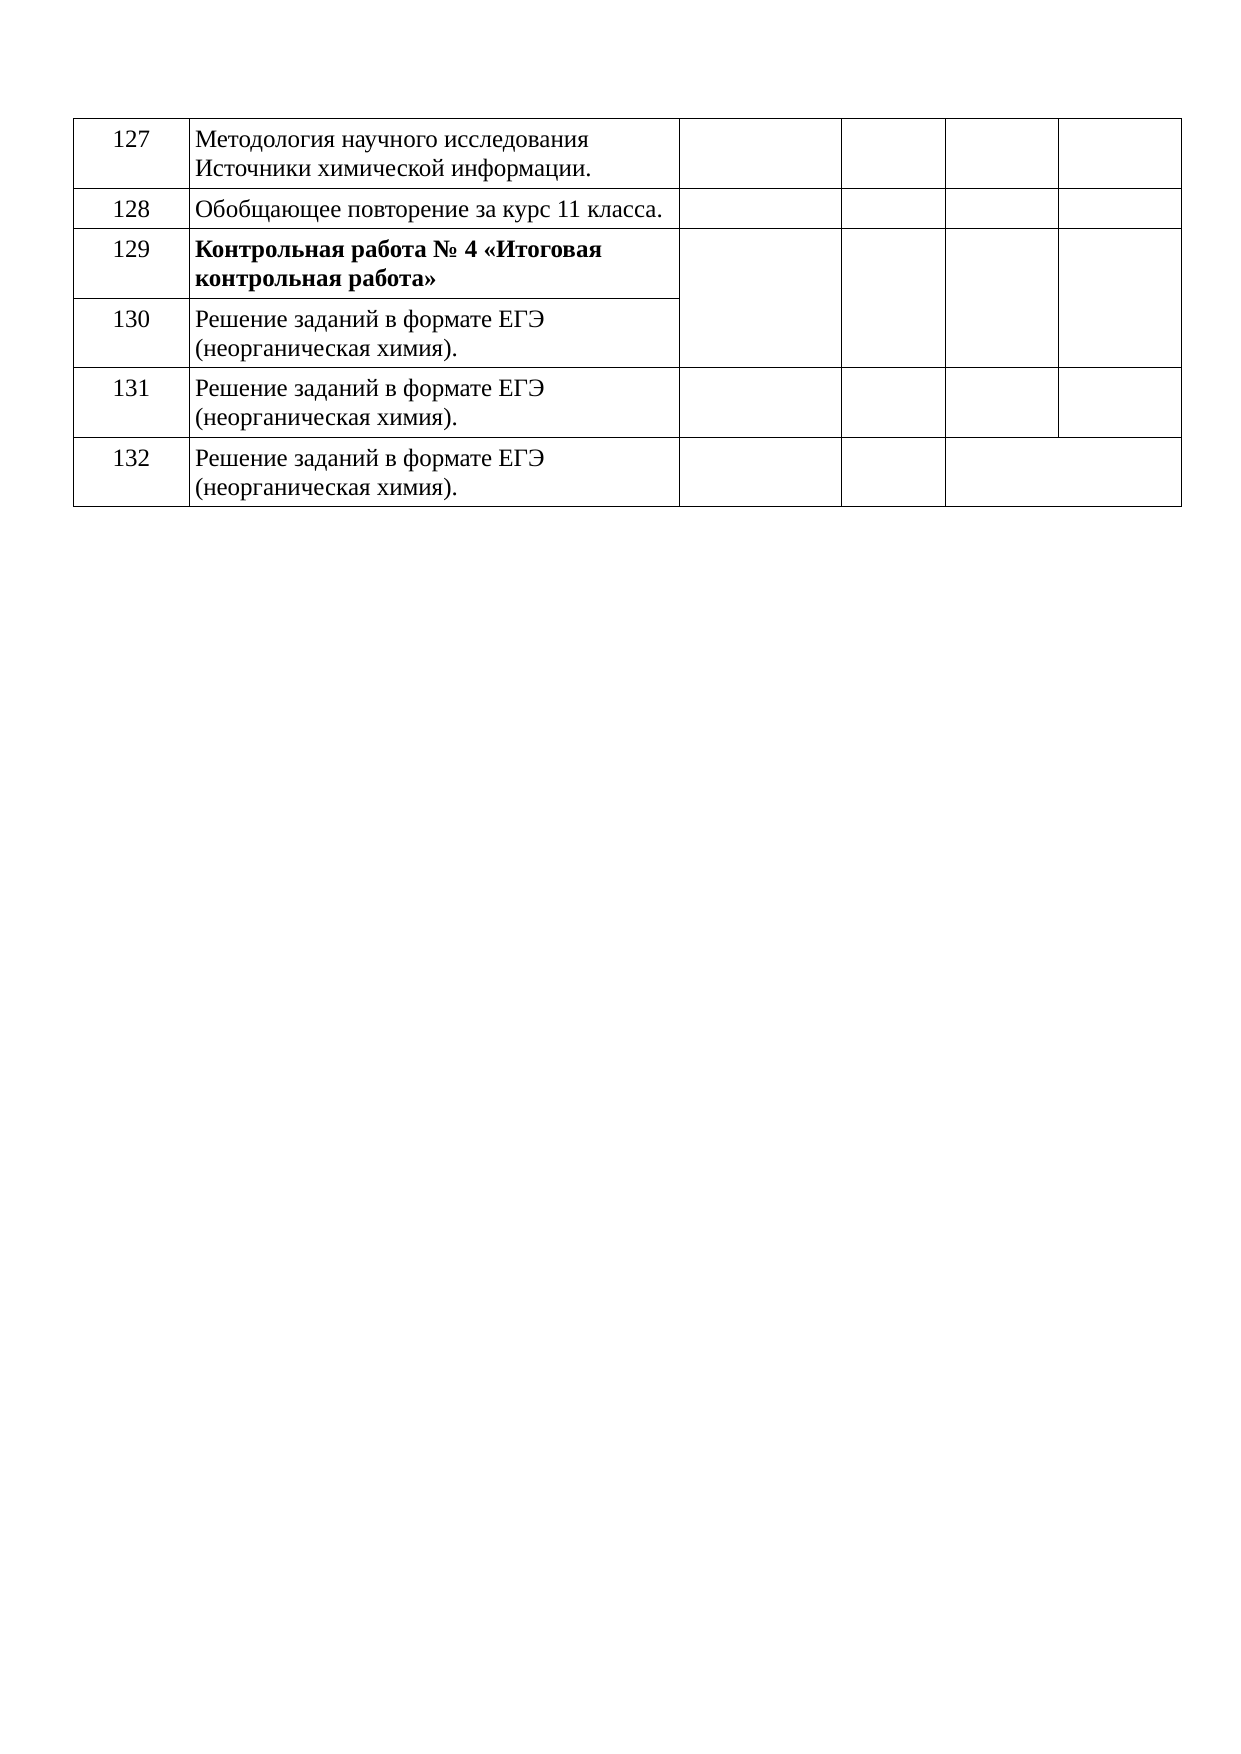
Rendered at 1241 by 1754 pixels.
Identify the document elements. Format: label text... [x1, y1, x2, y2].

table_cell [680, 119, 841, 188]
table_cell Контрольная работа № 4 «Итоговая контрольная работа» [190, 229, 679, 298]
table_cell [680, 298, 841, 367]
table_cell [1182, 118, 1240, 188]
table_cell [680, 189, 841, 228]
table_cell 127 [74, 119, 189, 188]
table_cell [1059, 189, 1181, 228]
table_cell Решение заданий в формате ЕГЭ (неорганическая химия). [190, 368, 679, 437]
table_cell [680, 438, 841, 506]
table_cell [946, 368, 1058, 437]
table_cell [842, 189, 945, 228]
table_cell [1182, 367, 1240, 437]
table_cell [946, 229, 1058, 298]
table_cell Обобщающее повторение за курс 11 класса. [190, 189, 679, 228]
table_cell [946, 119, 1058, 188]
table_cell [1059, 368, 1181, 437]
table_cell Решение заданий в формате ЕГЭ (неорганическая химия). [190, 438, 679, 506]
table_cell Методология научного исследования Источники химической информации. [190, 119, 679, 188]
table_cell [946, 189, 1058, 228]
table_cell [1059, 119, 1181, 188]
table_cell [946, 298, 1058, 367]
table_cell [842, 368, 945, 437]
table_cell [1059, 298, 1181, 367]
table_cell Решение заданий в формате ЕГЭ (неорганическая химия). [190, 299, 679, 367]
table_cell 129 [74, 229, 189, 298]
table_cell [842, 229, 945, 367]
table_cell [842, 438, 945, 506]
table_cell 131 [74, 368, 189, 437]
table_cell [680, 368, 841, 437]
table_cell [1182, 228, 1240, 298]
table_cell 128 [74, 189, 189, 228]
table_cell [680, 229, 841, 298]
table_cell [1059, 229, 1181, 298]
table_cell [1182, 298, 1240, 367]
table_cell 132 [74, 438, 189, 506]
table_cell [1182, 437, 1240, 506]
table_cell [842, 119, 945, 188]
table_cell 130 [74, 299, 189, 367]
table_cell [946, 438, 1181, 506]
table_cell [1182, 188, 1240, 228]
